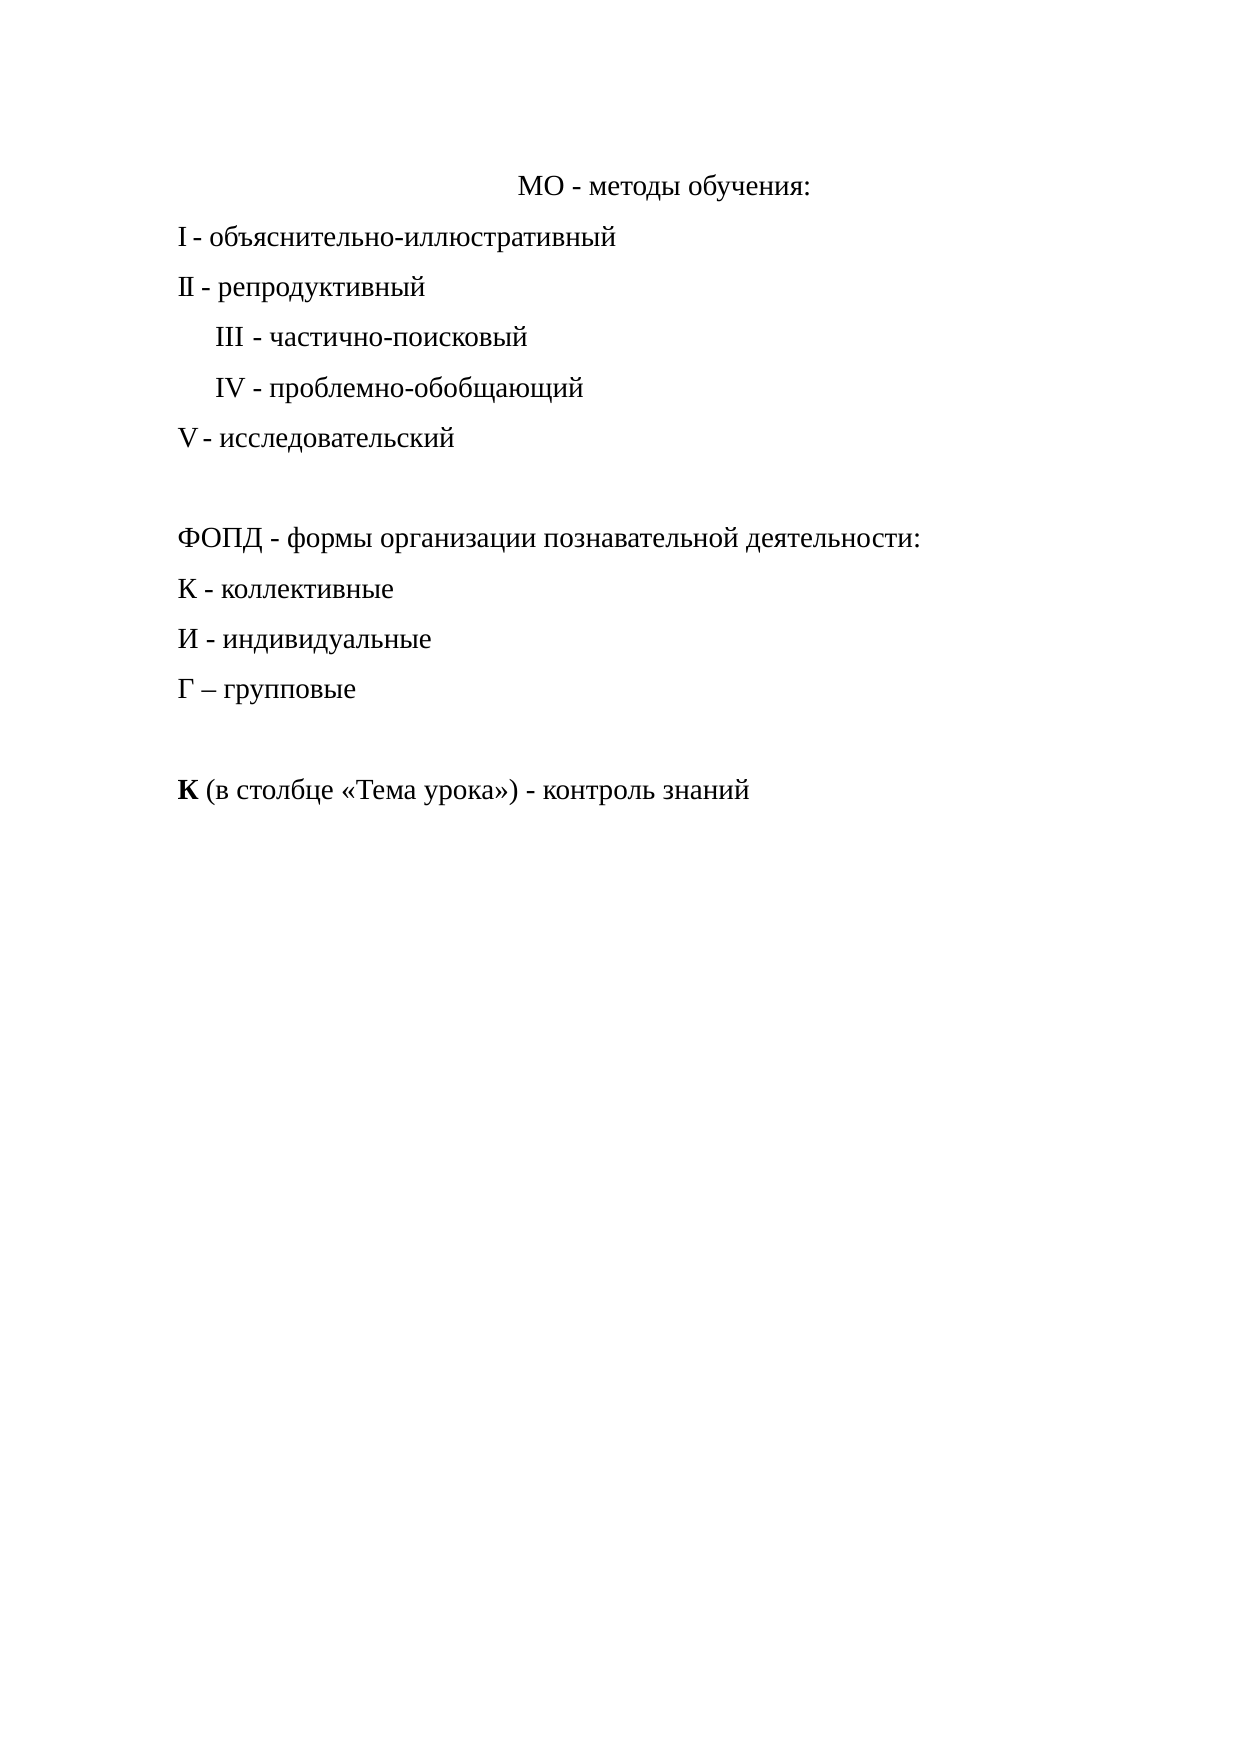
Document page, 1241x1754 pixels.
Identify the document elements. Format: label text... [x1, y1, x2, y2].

text II - репродуктивный [177, 269, 1152, 303]
text Г – групповые [177, 672, 1152, 705]
list - проблемно-обобщающий [215, 370, 1152, 403]
text I - объяснительно-иллюстративный [177, 219, 1152, 252]
text V - исследовательский [177, 420, 1152, 453]
text МО - методы обучения: [177, 168, 1152, 202]
text И - индивидуальные [177, 621, 1152, 655]
list - частично-поисковый [215, 319, 1152, 353]
text К (в столбце «Тема урока») - контроль знаний [177, 772, 1152, 806]
text ФОПД - формы организации познавательной деятельности: [177, 521, 1152, 554]
text К - коллективные [177, 571, 1152, 604]
